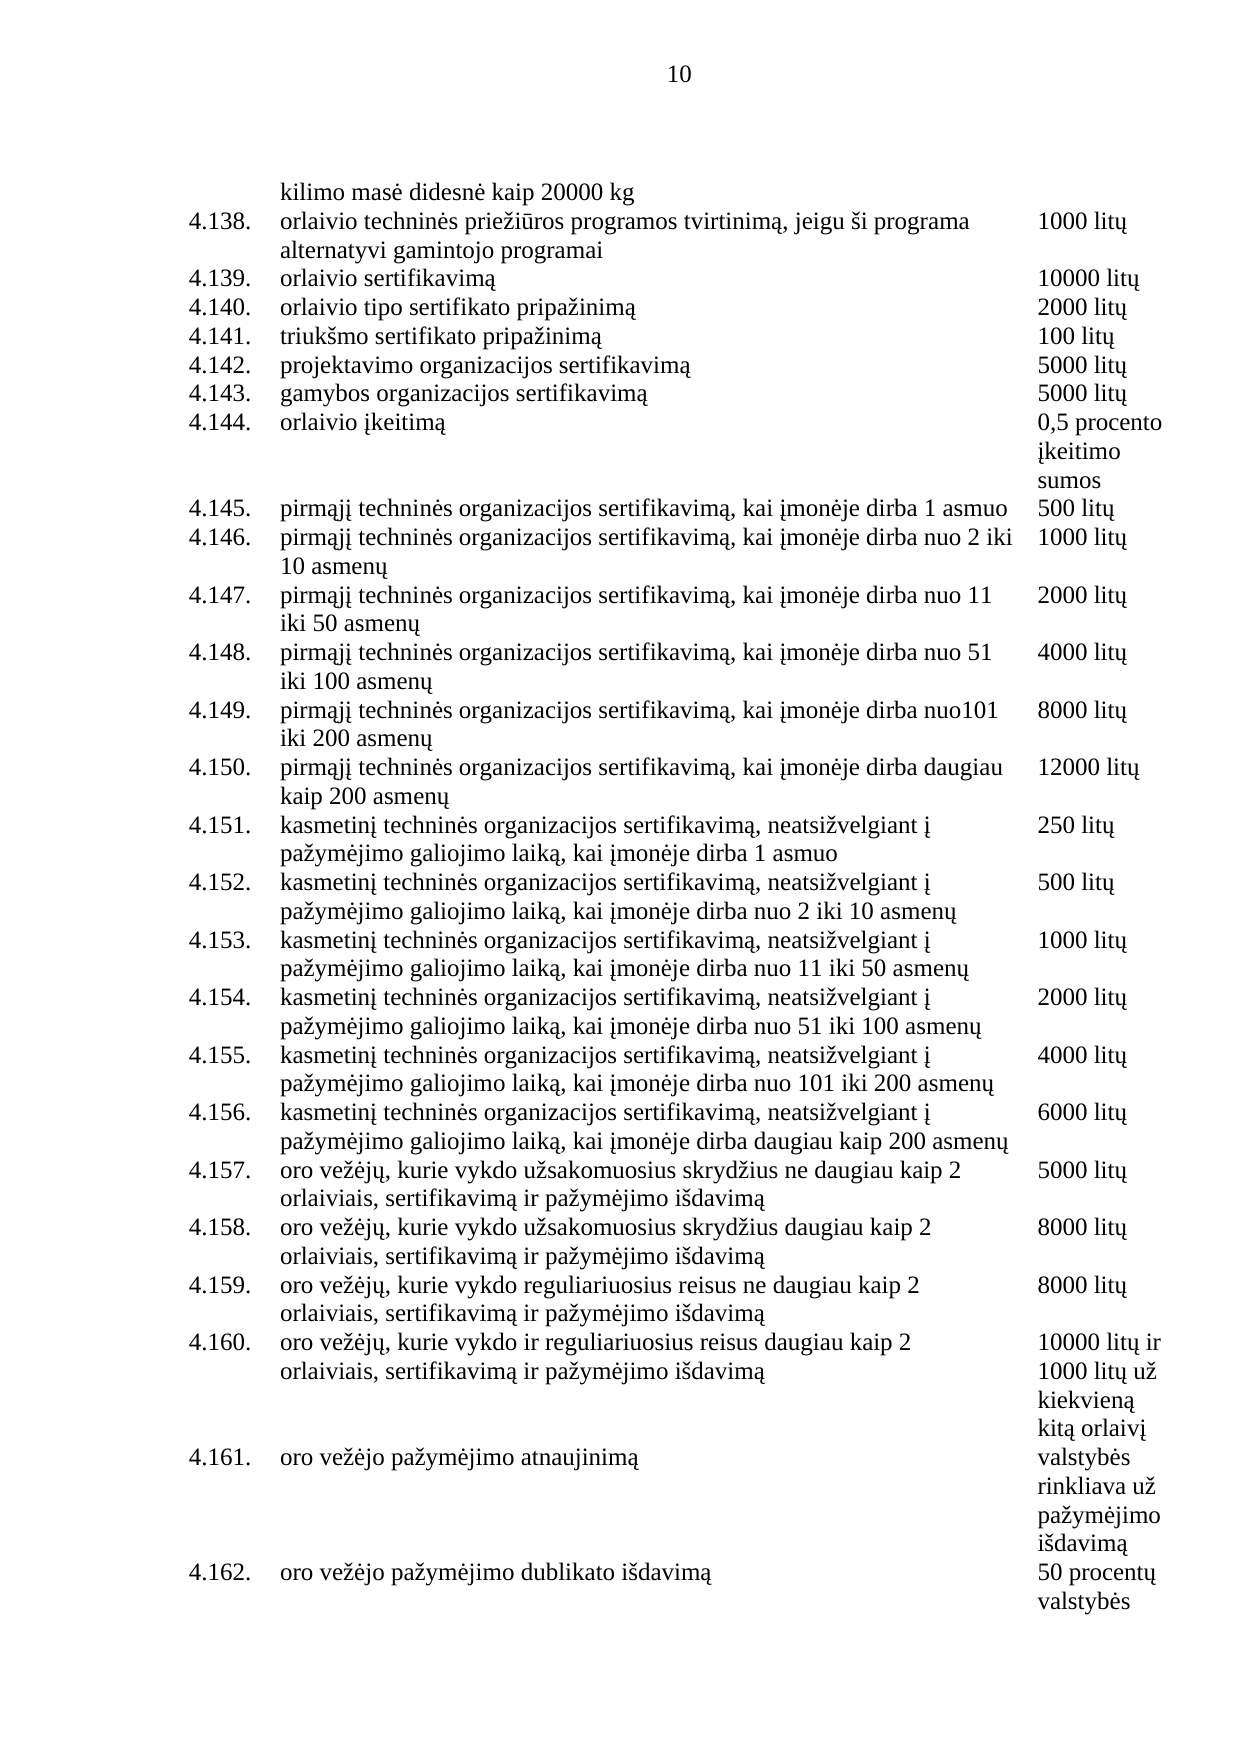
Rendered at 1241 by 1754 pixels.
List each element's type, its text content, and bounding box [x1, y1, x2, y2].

table_cell 2000 litų [1026, 580, 1182, 637]
table_cell 4.153. [177, 925, 268, 982]
table_cell 4.144. [177, 407, 268, 493]
table_cell 4.162. [177, 1557, 268, 1615]
table_cell 10000 litų ir 1000 litų už kiekvieną kitą orlaivį [1026, 1327, 1182, 1442]
table_cell kasmetinį techninės organizacijos sertifikavimą, neatsižvelgiant į pažymėjimo galiojimo laiką, kai įmonėje dirba nuo 2 iki 10 asmenų [269, 867, 1026, 925]
table_cell 4.147. [177, 580, 268, 637]
table_cell 4.154. [177, 982, 268, 1040]
table_cell 4.138. [177, 206, 268, 263]
table_cell kasmetinį techninės organizacijos sertifikavimą, neatsižvelgiant į pažymėjimo galiojimo laiką, kai įmonėje dirba nuo 101 iki 200 asmenų [269, 1040, 1026, 1097]
table_cell orlaivio techninės priežiūros programos tvirtinimą, jeigu ši programa alternatyvi gamintojo programai [269, 206, 1026, 263]
table_cell [177, 177, 268, 206]
table_cell kasmetinį techninės organizacijos sertifikavimą, neatsižvelgiant į pažymėjimo galiojimo laiką, kai įmonėje dirba nuo 51 iki 100 asmenų [269, 982, 1026, 1040]
table_cell oro vežėjų, kurie vykdo reguliariuosius reisus ne daugiau kaip 2 orlaiviais, sertifikavimą ir pažymėjimo išdavimą [269, 1270, 1026, 1327]
table_cell 4.142. [177, 350, 268, 378]
table_cell pirmąjį techninės organizacijos sertifikavimą, kai įmonėje dirba nuo 2 iki 10 asmenų [269, 522, 1026, 580]
table_cell 5000 litų [1026, 1155, 1182, 1212]
table_cell 0,5 procento įkeitimo sumos [1026, 407, 1182, 493]
table_cell 5000 litų [1026, 379, 1182, 407]
table_cell 250 litų [1026, 810, 1182, 867]
table_cell 4.145. [177, 494, 268, 522]
table_cell 4000 litų [1026, 1040, 1182, 1097]
table_cell 100 litų [1026, 321, 1182, 350]
table_cell orlaivio įkeitimą [269, 407, 1026, 493]
table_cell 8000 litų [1026, 1270, 1182, 1327]
table_cell 4.152. [177, 867, 268, 925]
table_cell oro vežėjo pažymėjimo dublikato išdavimą [269, 1557, 1026, 1615]
table_cell 4.146. [177, 522, 268, 580]
table_cell 4.159. [177, 1270, 268, 1327]
table_cell pirmąjį techninės organizacijos sertifikavimą, kai įmonėje dirba daugiau kaip 200 asmenų [269, 752, 1026, 810]
table_cell kasmetinį techninės organizacijos sertifikavimą, neatsižvelgiant į pažymėjimo galiojimo laiką, kai įmonėje dirba 1 asmuo [269, 810, 1026, 867]
table_cell pirmąjį techninės organizacijos sertifikavimą, kai įmonėje dirba 1 asmuo [269, 494, 1026, 522]
table_cell 4.143. [177, 379, 268, 407]
table_cell oro vežėjų, kurie vykdo užsakomuosius skrydžius ne daugiau kaip 2 orlaiviais, sertifikavimą ir pažymėjimo išdavimą [269, 1155, 1026, 1212]
table_cell 4.139. [177, 264, 268, 292]
table_cell 1000 litų [1026, 925, 1182, 982]
table_cell gamybos organizacijos sertifikavimą [269, 379, 1026, 407]
table_cell 4.151. [177, 810, 268, 867]
table_cell 8000 litų [1026, 1212, 1182, 1270]
table_cell oro vežėjų, kurie vykdo ir reguliariuosius reisus daugiau kaip 2 orlaiviais, sertifikavimą ir pažymėjimo išdavimą [269, 1327, 1026, 1442]
table_cell orlaivio tipo sertifikato pripažinimą [269, 292, 1026, 321]
table_cell 2000 litų [1026, 982, 1182, 1040]
table_cell oro vežėjo pažymėjimo atnaujinimą [269, 1442, 1026, 1557]
table_cell 4.148. [177, 637, 268, 695]
table_cell 4.161. [177, 1442, 268, 1557]
table_cell 4.156. [177, 1097, 268, 1155]
table_cell kasmetinį techninės organizacijos sertifikavimą, neatsižvelgiant į pažymėjimo galiojimo laiką, kai įmonėje dirba daugiau kaip 200 asmenų [269, 1097, 1026, 1155]
table_cell 4.149. [177, 695, 268, 752]
table_cell 50 procentų valstybės [1026, 1557, 1182, 1615]
table_cell projektavimo organizacijos sertifikavimą [269, 350, 1026, 378]
table_cell 8000 litų [1026, 695, 1182, 752]
table_cell valstybės rinkliava už pažymėjimo išdavimą [1026, 1442, 1182, 1557]
table_cell pirmąjį techninės organizacijos sertifikavimą, kai įmonėje dirba nuo 51 iki 100 asmenų [269, 637, 1026, 695]
table_cell kasmetinį techninės organizacijos sertifikavimą, neatsižvelgiant į pažymėjimo galiojimo laiką, kai įmonėje dirba nuo 11 iki 50 asmenų [269, 925, 1026, 982]
table_cell 4.141. [177, 321, 268, 350]
table_cell 500 litų [1026, 867, 1182, 925]
table_cell 2000 litų [1026, 292, 1182, 321]
table_cell triukšmo sertifikato pripažinimą [269, 321, 1026, 350]
table_cell 4.155. [177, 1040, 268, 1097]
table_cell oro vežėjų, kurie vykdo užsakomuosius skrydžius daugiau kaip 2 orlaiviais, sertifikavimą ir pažymėjimo išdavimą [269, 1212, 1026, 1270]
table_cell kilimo masė didesnė kaip 20000 kg [269, 177, 1026, 206]
table_cell 500 litų [1026, 494, 1182, 522]
table_cell 4000 litų [1026, 637, 1182, 695]
table_cell 5000 litų [1026, 350, 1182, 378]
table_cell [1026, 177, 1182, 206]
table_cell orlaivio sertifikavimą [269, 264, 1026, 292]
table_cell 6000 litų [1026, 1097, 1182, 1155]
table_cell 10000 litų [1026, 264, 1182, 292]
table_cell 4.157. [177, 1155, 268, 1212]
table_cell 4.160. [177, 1327, 268, 1442]
table_cell 4.140. [177, 292, 268, 321]
table_cell 12000 litų [1026, 752, 1182, 810]
table_cell 4.158. [177, 1212, 268, 1270]
table_cell 1000 litų [1026, 522, 1182, 580]
table_cell 1000 litų [1026, 206, 1182, 263]
table_cell pirmąjį techninės organizacijos sertifikavimą, kai įmonėje dirba nuo 11 iki 50 asmenų [269, 580, 1026, 637]
table_cell pirmąjį techninės organizacijos sertifikavimą, kai įmonėje dirba nuo101 iki 200 asmenų [269, 695, 1026, 752]
table_cell 4.150. [177, 752, 268, 810]
